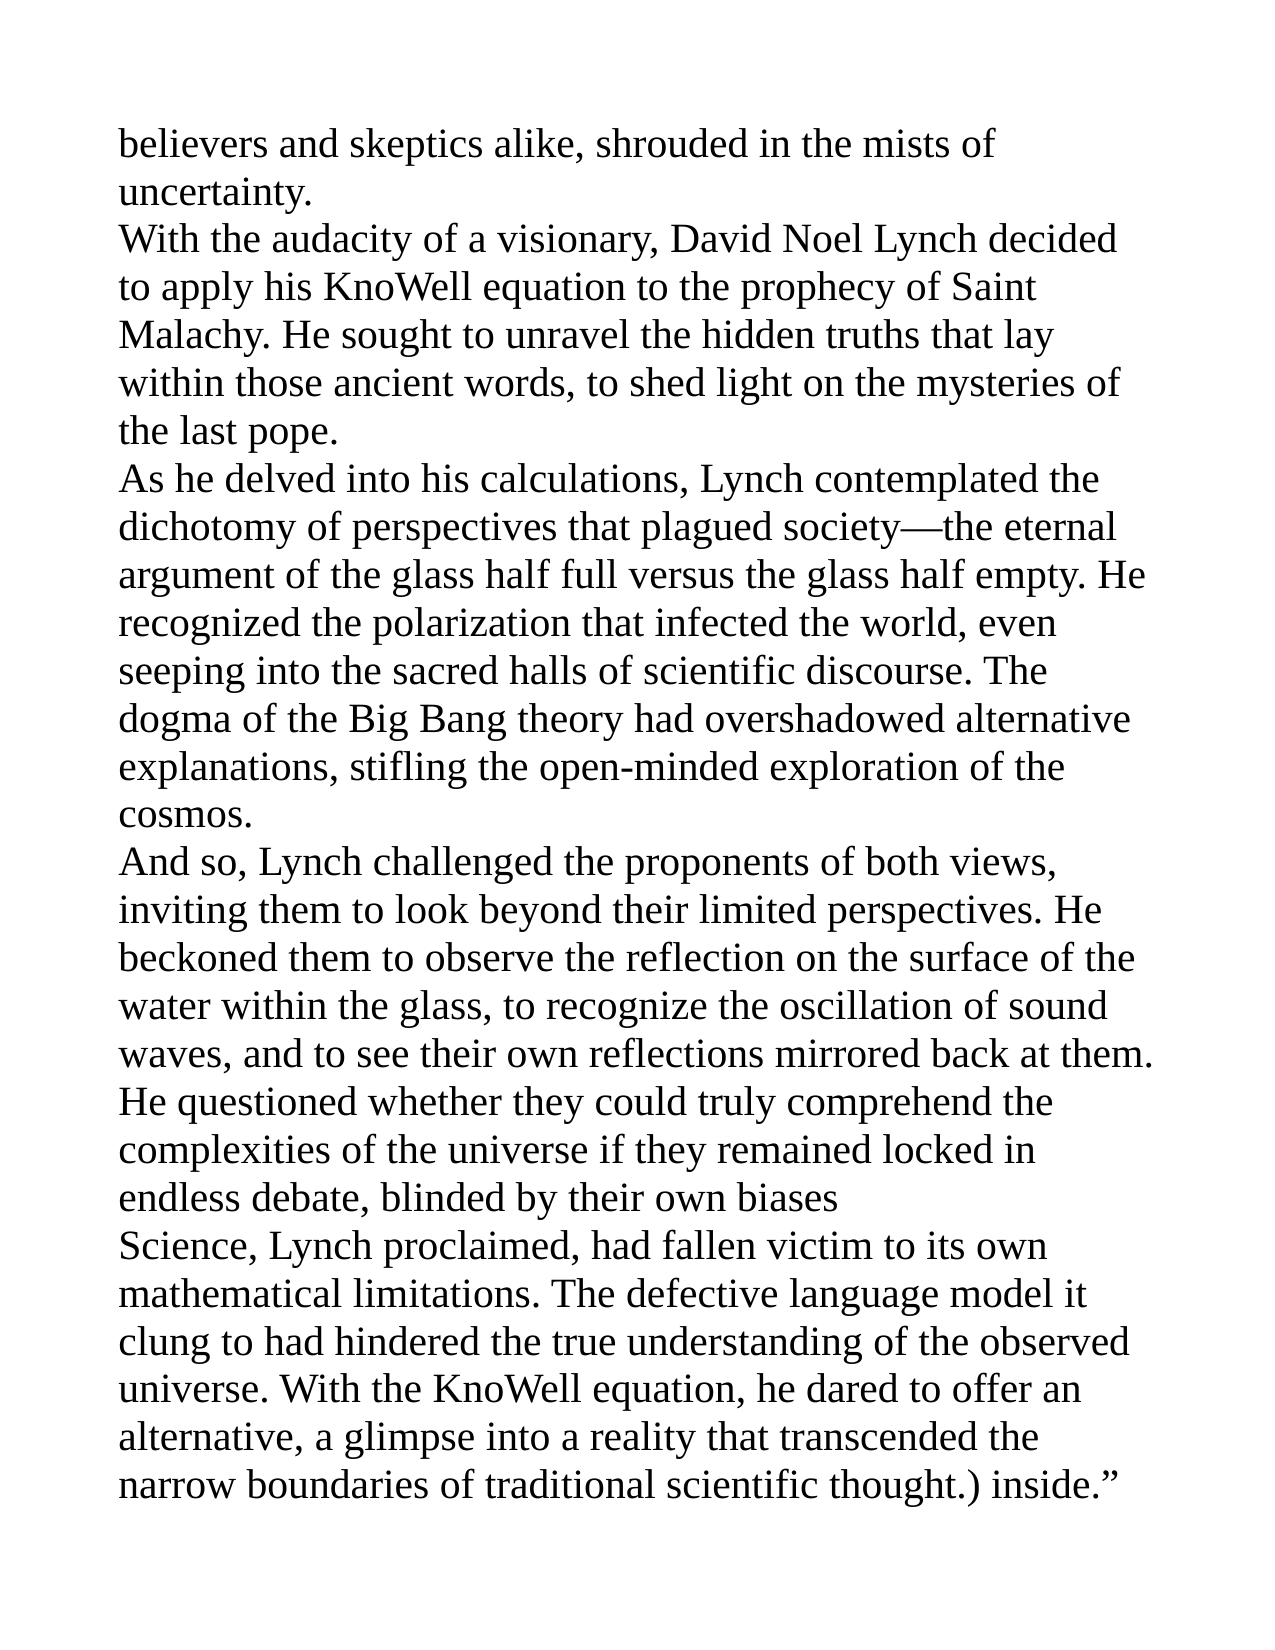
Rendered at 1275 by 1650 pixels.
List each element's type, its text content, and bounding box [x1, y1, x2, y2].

text And so, Lynch challenged the proponents of both views, inviting them to look beyond their limited perspectives. He beckoned them to observe the reflection on the surface of the water within the glass, to recognize the oscillation of sound waves, and to see their own reflections mirrored back at them. He questioned whether they could truly comprehend the complexities of the universe if they remained locked in endless debate, blinded by their own biases [118, 837, 1157, 1220]
text With the audacity of a visionary, David Noel Lynch decided to apply his KnoWell equation to the prophecy of Saint Malachy. He sought to unravel the hidden truths that lay within those ancient words, to shed light on the mysteries of the last pope. [118, 214, 1157, 453]
text believers and skeptics alike, shrouded in the mists of uncertainty. [118, 118, 1157, 214]
text As he delved into his calculations, Lynch contemplated the dichotomy of perspectives that plagued society—the eternal argument of the glass half full versus the glass half empty. He recognized the polarization that infected the world, even seeping into the sacred halls of scientific discourse. The dogma of the Big Bang theory had overshadowed alternative explanations, stifling the open-minded exploration of the cosmos. [118, 453, 1157, 837]
text Science, Lynch proclaimed, had fallen victim to its own mathematical limitations. The defective language model it clung to had hindered the true understanding of the observed universe. With the KnoWell equation, he dared to offer an alternative, a glimpse into a reality that transcended the narrow boundaries of traditional scientific thought.) inside.” [118, 1220, 1157, 1508]
